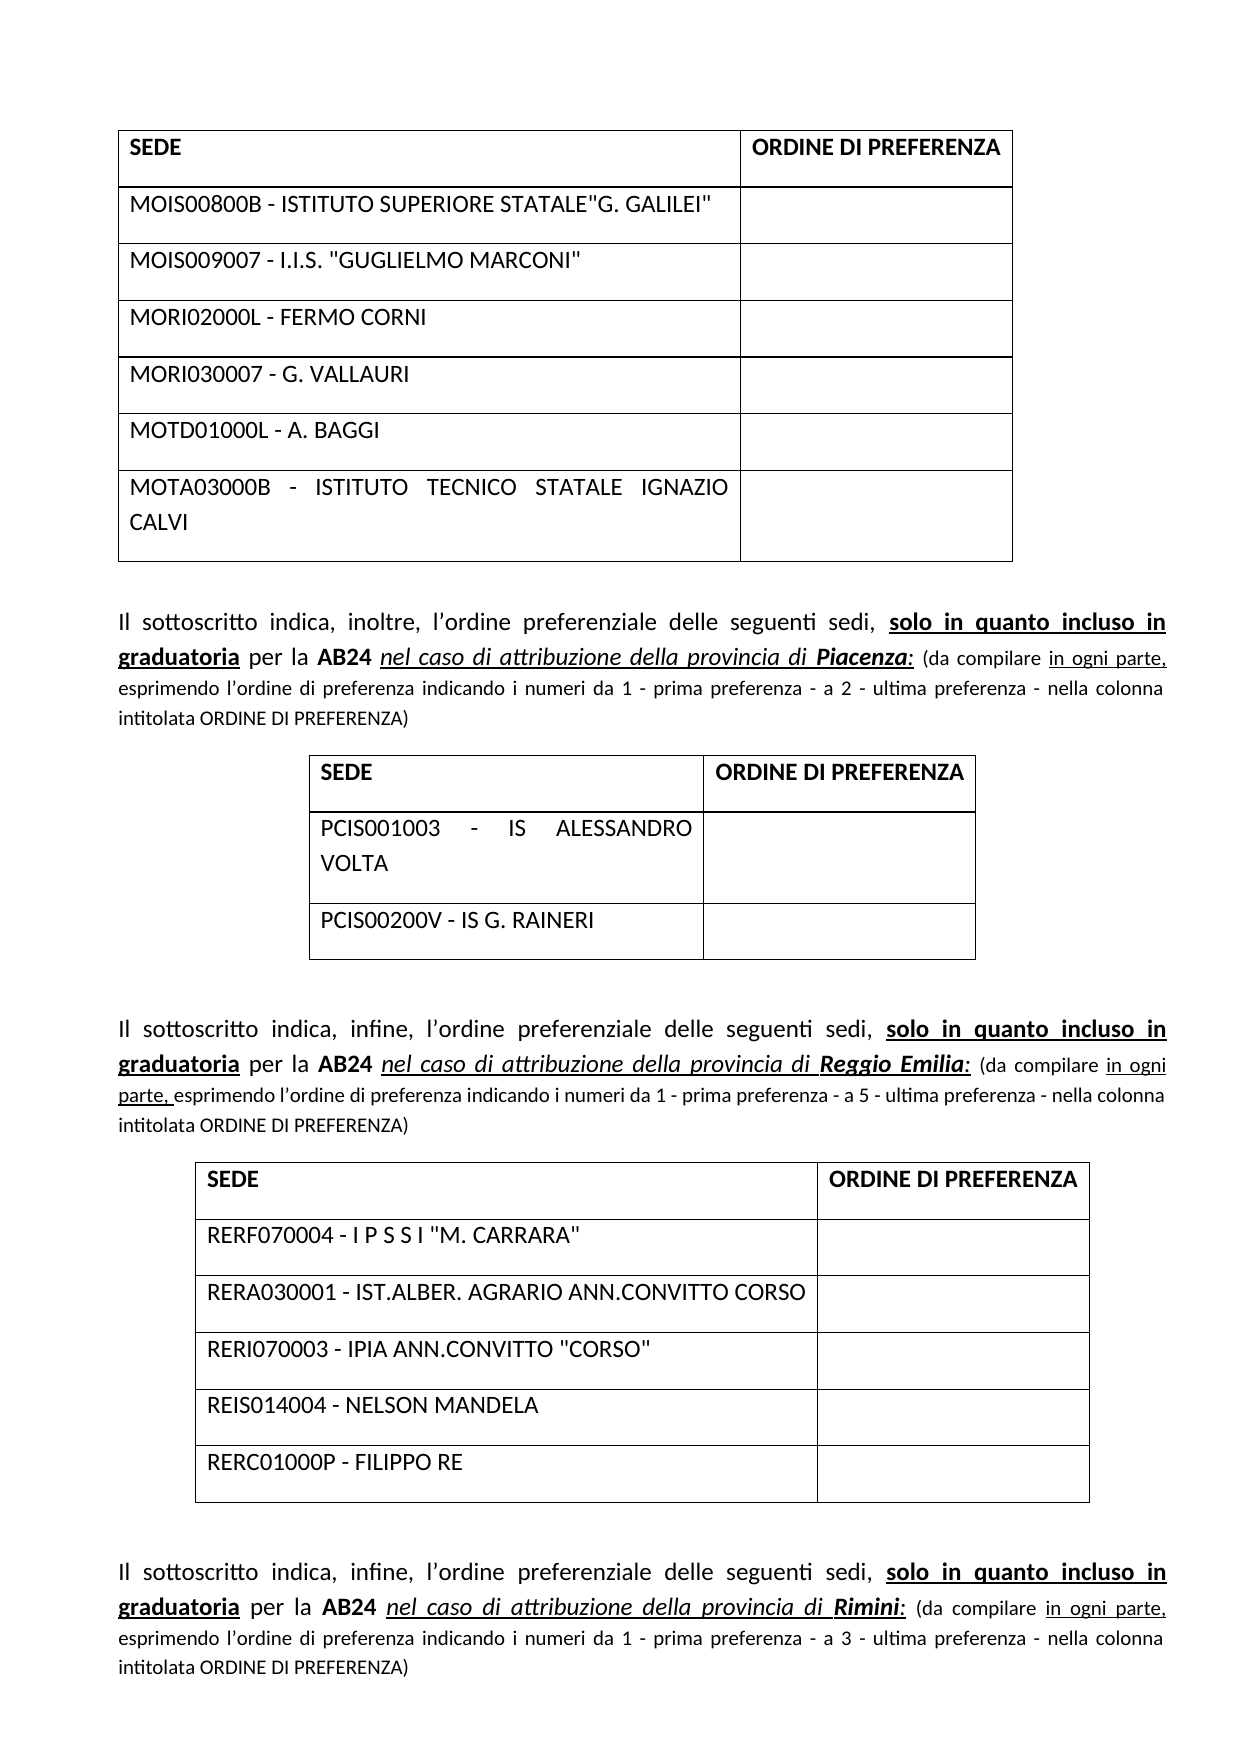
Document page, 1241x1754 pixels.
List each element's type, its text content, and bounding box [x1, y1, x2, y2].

table_cell [741, 414, 1012, 470]
table_header SEDE [196, 1163, 817, 1218]
table_header ORDINE DI PREFERENZA [704, 756, 975, 811]
table_header ORDINE DI PREFERENZA [818, 1163, 1089, 1218]
table_cell MOTD01000L - A. BAGGI [119, 414, 740, 470]
table_cell [741, 188, 1012, 243]
text Il sottoscritto indica, infine, l’ordine preferenziale delle seguenti sedi, solo in quanto incluso in graduatoria per la AB24 nel caso di attribuzione della provincia di Rimini: (da compilare in ogni parte, esprimendo l’ordine di preferenza indicando i numeri da 1 - prima preferenza - a 3 - ultima preferenza - nella colonna intitolata ORDINE DI PREFERENZA) [118, 1556, 1167, 1680]
table_cell [818, 1276, 1089, 1332]
table_cell [818, 1220, 1089, 1275]
table_cell [741, 301, 1012, 356]
table_cell [818, 1333, 1089, 1388]
table_header SEDE [119, 131, 740, 186]
table_cell [704, 813, 975, 903]
text Il sottoscritto indica, inoltre, l’ordine preferenziale delle seguenti sedi, solo in quanto incluso in graduatoria per la AB24 nel caso di attribuzione della provincia di Piacenza: (da compilare in ogni parte, esprimendo l’ordine di preferenza indicando i numeri da 1 - prima preferenza - a 2 - ultima preferenza - nella colonna intitolata ORDINE DI PREFERENZA) [118, 606, 1167, 730]
table_cell RERF070004 - I P S S I "M. CARRARA" [196, 1220, 817, 1275]
table_header SEDE [310, 756, 703, 811]
text Il sottoscritto indica, infine, l’ordine preferenziale delle seguenti sedi, solo in quanto incluso in graduatoria per la AB24 nel caso di attribuzione della provincia di Reggio Emilia: (da compilare in ogni parte, esprimendo l’ordine di preferenza indicando i numeri da 1 - prima preferenza - a 5 - ultima preferenza - nella colonna intitolata ORDINE DI PREFERENZA) [118, 1013, 1167, 1137]
table_cell MORI02000L - FERMO CORNI [119, 301, 740, 356]
table_cell [704, 904, 975, 959]
table_cell REIS014004 - NELSON MANDELA [196, 1390, 817, 1445]
table_cell [818, 1446, 1089, 1502]
table_header ORDINE DI PREFERENZA [741, 131, 1012, 186]
table_cell RERC01000P - FILIPPO RE [196, 1446, 817, 1502]
table_cell [741, 471, 1012, 561]
table_cell MOTA03000B - ISTITUTO TECNICO STATALE IGNAZIO CALVI [119, 471, 740, 561]
table_cell MORI030007 - G. VALLAURI [119, 358, 740, 413]
table_cell [818, 1390, 1089, 1445]
table_cell RERA030001 - IST.ALBER. AGRARIO ANN.CONVITTO CORSO [196, 1276, 817, 1332]
table_cell MOIS009007 - I.I.S. "GUGLIELMO MARCONI" [119, 244, 740, 300]
table_cell [741, 358, 1012, 413]
table_cell [741, 244, 1012, 300]
table_cell MOIS00800B - ISTITUTO SUPERIORE STATALE"G. GALILEI" [119, 188, 740, 243]
table_cell PCIS00200V - IS G. RAINERI [310, 904, 703, 959]
table_cell RERI070003 - IPIA ANN.CONVITTO "CORSO" [196, 1333, 817, 1388]
table_cell PCIS001003 - IS ALESSANDRO VOLTA [310, 813, 703, 903]
